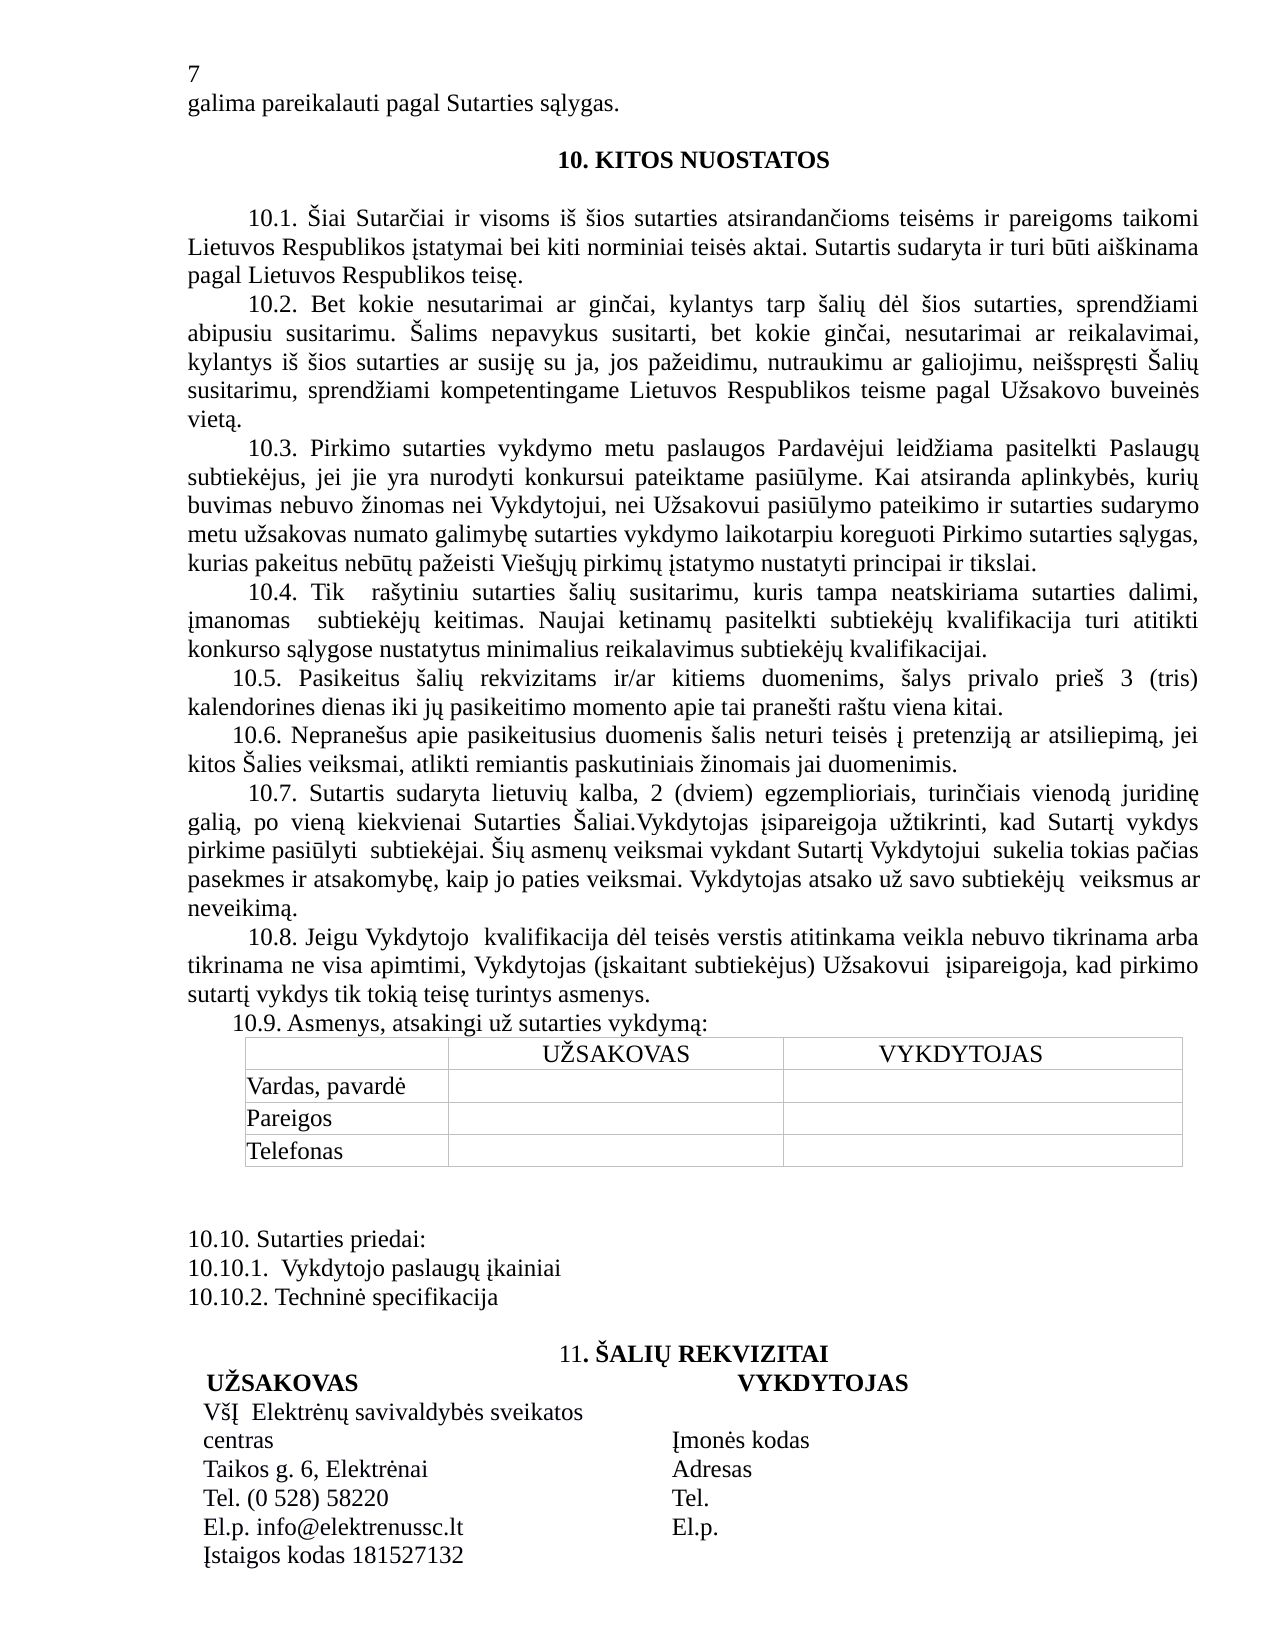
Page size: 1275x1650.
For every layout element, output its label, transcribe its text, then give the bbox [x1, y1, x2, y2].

table_cell ​Telefonas [246, 1135, 448, 1166]
table_header VYKDYTOJAS [784, 1038, 1182, 1069]
text 10.4. Tik rašytiniu sutarties šalių susitarimu, kuris tampa neatskiriama sutarties dalimi, įmanomas subtiekėjų keitimas. Naujai ketinamų pasitelkti subtiekėjų kvalifikacija turi atitikti konkurso sąlygose nustatytus minimalius reikalavimus subtiekėjų kvalifikacijai. [187, 577, 1200, 663]
text 10.2. Bet kokie nesutarimai ar ginčai, kylantys tarp šalių dėl šios sutarties, sprendžiami abipusiu susitarimu. Šalims nepavykus susitarti, bet kokie ginčai, nesutarimai ar reikalavimai, kylantys iš šios sutarties ar susiję su ja, jos pažeidimu, nutraukimu ar galiojimu, neišspręsti Šalių susitarimu, sprendžiami kompetentingame Lietuvos Respublikos teisme pagal Užsakovo buveinės vietą. [187, 289, 1200, 433]
table_header [246, 1038, 448, 1069]
table_header UŽSAKOVAS [449, 1038, 783, 1069]
text 10.9. Asmenys, atsakingi už sutarties vykdymą: [187, 1008, 1200, 1037]
text 10.1. Šiai Sutarčiai ir visoms iš šios sutarties atsirandančioms teisėms ir pareigoms taikomi Lietuvos Respublikos įstatymai bei kiti norminiai teisės aktai. Sutartis sudaryta ir turi būti aiškinama pagal Lietuvos Respublikos teisę. [187, 203, 1200, 289]
text 10.7. Sutartis sudaryta lietuvių kalba, 2 (dviem) egzemplioriais, turinčiais vienodą juridinę galią, po vieną kiekvienai Sutarties Šaliai.Vykdytojas įsipareigoja užtikrinti, kad Sutartį vykdys pirkime pasiūlyti subtiekėjai. Šių asmenų veiksmai vykdant Sutartį Vykdytojui sukelia tokias pačias pasekmes ir atsakomybę, kaip jo paties veiksmai. Vykdytojas atsako už savo subtiekėjų veiksmus ar neveikimą. [187, 778, 1200, 922]
table_cell Vardas, pavardė [246, 1070, 448, 1101]
table_header VšĮ Elektrėnų savivaldybės sveikatos centras Taikos g. 6, Elektrėnai Tel. (0 528) 58220 El.p. info@elektrenussc.lt Įstaigos kodas 181527132 [192, 1397, 660, 1591]
text 10. KITOS NUOSTATOS [187, 145, 1200, 174]
text 10.10. Sutarties priedai: [187, 1224, 1200, 1253]
table_cell [784, 1135, 1182, 1166]
text 10.6. Nepranešus apie pasikeitusius duomenis šalis neturi teisės į pretenziją ar atsiliepimą, jei kitos Šalies veiksmai, atlikti remiantis paskutiniais žinomais jai duomenimis. [187, 720, 1200, 778]
text 10.3. Pirkimo sutarties vykdymo metu paslaugos Pardavėjui leidžiama pasitelkti Paslaugų subtiekėjus, jei jie yra nurodyti konkursui pateiktame pasiūlyme. Kai atsiranda aplinkybės, kurių buvimas nebuvo žinomas nei Vykdytojui, nei Užsakovui pasiūlymo pateikimo ir sutarties sudarymo metu užsakovas numato galimybę sutarties vykdymo laikotarpiu koreguoti Pirkimo sutarties sąlygas, kurias pakeitus nebūtų pažeisti Viešųjų pirkimų įstatymo nustatyti principai ir tikslai. [187, 433, 1200, 577]
table_cell [449, 1070, 783, 1101]
text galima pareikalauti pagal Sutarties sąlygas. [187, 88, 1200, 117]
text 10.10.1. Vykdytojo paslaugų įkainiai [187, 1253, 1200, 1282]
table_cell [784, 1103, 1182, 1134]
text 10.8. Jeigu Vykdytojo kvalifikacija dėl teisės verstis atitinkama veikla nebuvo tikrinama arba tikrinama ne visa apimtimi, Vykdytojas (įskaitant subtiekėjus) Užsakovui įsipareigoja, kad pirkimo sutartį vykdys tik tokią teisę turintys asmenys. [187, 922, 1200, 1008]
text UŽSAKOVAS VYKDYTOJAS [187, 1368, 1200, 1397]
table_cell ​Pareigos [246, 1103, 448, 1134]
table_cell [449, 1135, 783, 1166]
table_cell [449, 1103, 783, 1134]
text 10.5. Pasikeitus šalių rekvizitams ir/ar kitiems duomenims, šalys privalo prieš 3 (tris) kalendorines dienas iki jų pasikeitimo momento apie tai pranešti raštu viena kitai. [187, 663, 1200, 720]
text 11. ŠALIŲ REKVIZITAI [187, 1339, 1200, 1368]
table_cell [784, 1070, 1182, 1101]
table_header Įmonės kodas Adresas Tel. El.p. [660, 1397, 1162, 1591]
text 10.10.2. Techninė specifikacija [187, 1282, 1200, 1310]
